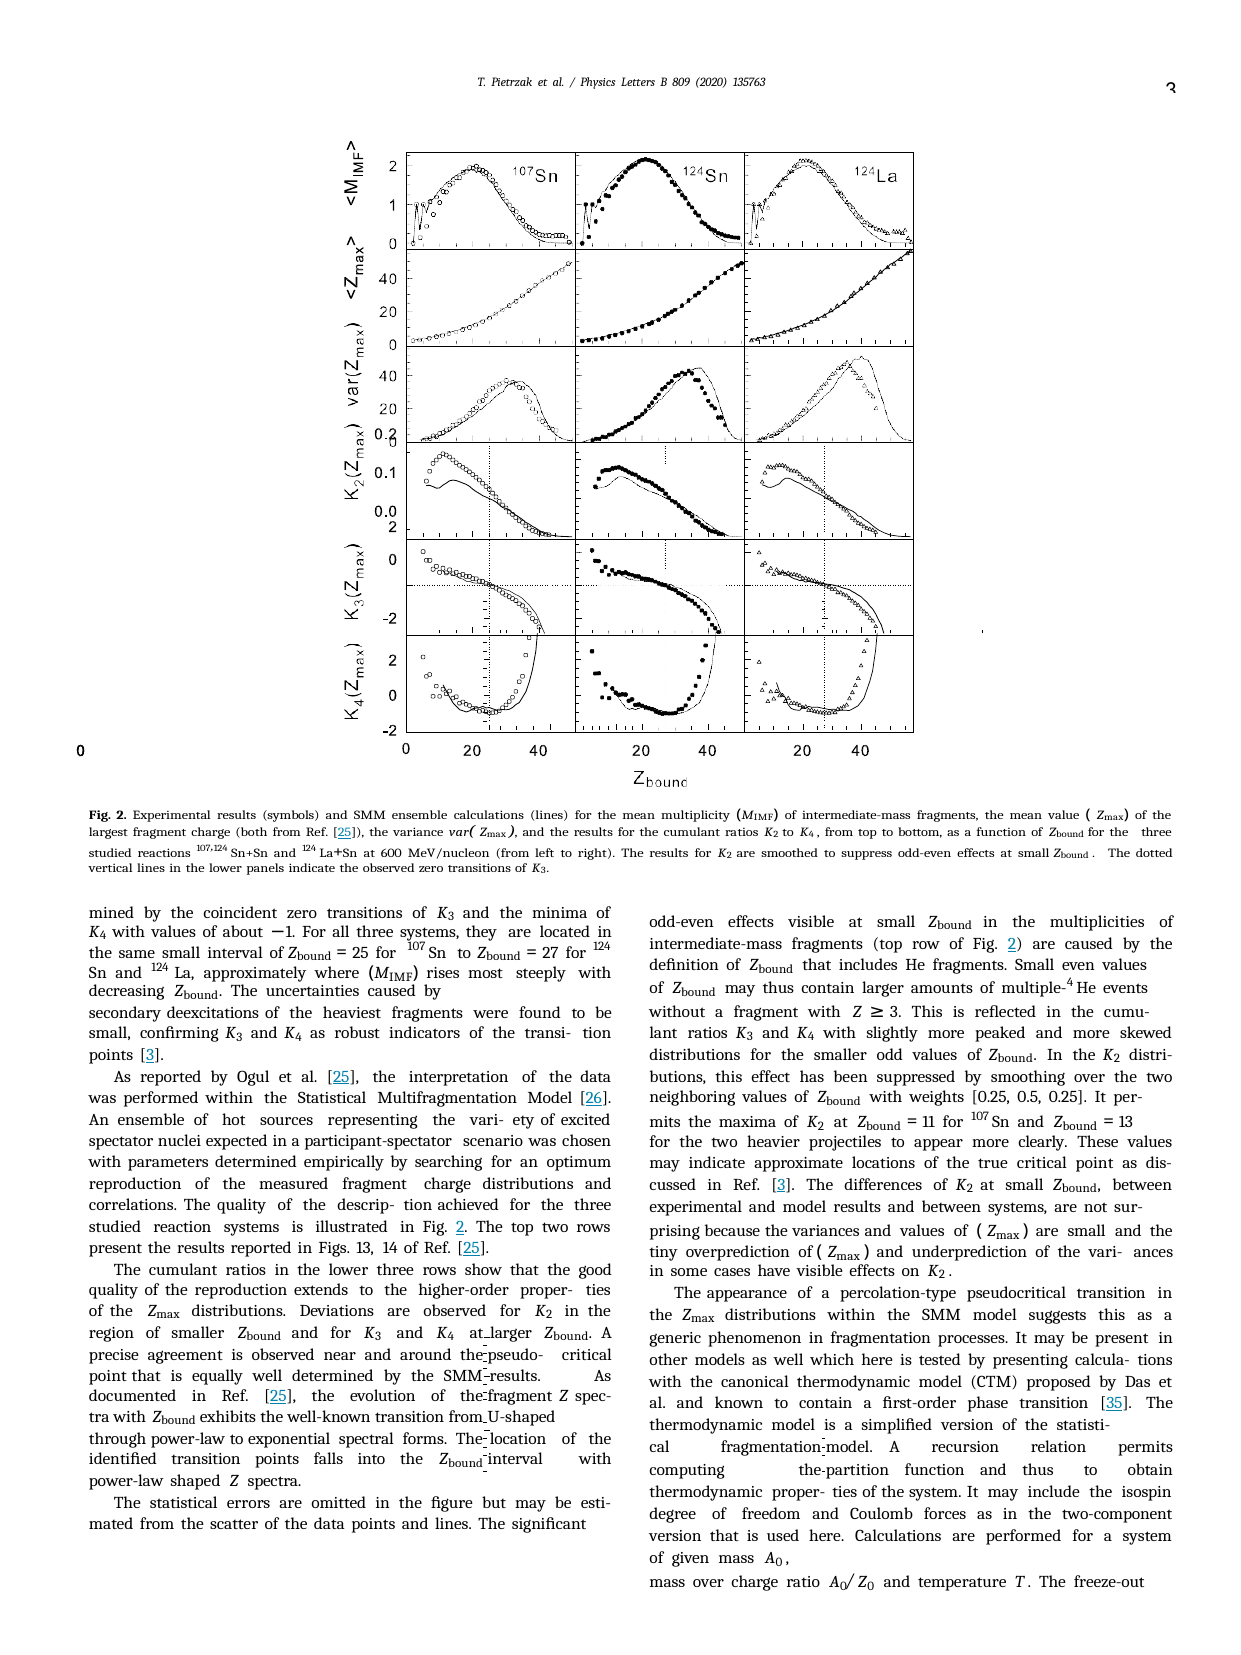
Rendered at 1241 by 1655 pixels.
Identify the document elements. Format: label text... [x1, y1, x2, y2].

text mits the maxima of K2 at Zbound = 11 for 107 Sn and Zbound = 13 [649, 1110, 1184, 1132]
picture [344, 323, 364, 406]
text The appearance of a percolation-type pseudocritical transition in the Zmax distributions within the SMM model suggests this as a generic phenomenon in fragmentation processes. It may be present in other models as well which here is tested by presenting calcula- tions with the canonical thermodynamic model (CTM) proposed by Das et al. and known to contain a ﬁrst-order phase transition [35]. The thermodynamic model is a simpliﬁed version of the statisti- [649, 1284, 1173, 1435]
table_cell [407, 447, 575, 539]
text lant ratios K3 and K4 with slightly more peaked and more skewed distributions for the smaller odd values of Zbound. In the K2 distri- butions, this effect has been suppressed by smoothing over the two neighboring values of Zbound with weights [0.25, 0.5, 0.25]. It per- [649, 1023, 1173, 1108]
picture [633, 771, 687, 787]
picture [345, 828, 350, 836]
picture [407, 443, 575, 447]
table_cell [576, 636, 744, 732]
text The cumulant ratios in the lower three rows show that the good quality of the reproduction extends to the higher-order proper- ties of the Zmax distributions. Deviations are observed for K2 in the region of smaller Zbound and for K3 and K4 at larger Zbound. A precise agreement is observed near and around the pseudo- critical point that is equally well determined by the SMM results. As documented in Ref. [25], the evolution of the fragment Z spec- tra with Zbound exhibits the well-known transition from U-shaped through power-law to exponential spectral forms. The location of the identiﬁed transition points falls into the Zbound interval with power-law shaped Z spectra. [89, 1260, 612, 1491]
picture [344, 544, 364, 619]
table_cell [407, 540, 575, 635]
text of Zbound may thus contain larger amounts of multiple-4 He events [649, 978, 1184, 997]
picture [745, 250, 913, 346]
picture [593, 636, 716, 731]
picture [407, 250, 575, 346]
text Fig. 2. Experimental results (symbols) and SMM ensemble calculations (lines) for the mean multiplicity (MIMF) of intermediate-mass fragments, the mean value ( Zmax) of the largest fragment charge (both from Ref. [25]), the variance var( Zmax ), and the results for the cumulant ratios K2 to K4 , from top to bottom, as a function of Zbound for the three studied reactions 107,124 Sn+Sn and 124 La+Sn at 600 MeV/nucleon (from left to right). The results for K2 are smoothed to suppress odd-even effects at small Zbound . The dotted vertical lines in the lower panels indicate the observed zero transitions of K3. [89, 804, 1173, 876]
picture [593, 465, 742, 537]
text prising because the variances and values of ( Zmax ) are small and the tiny overprediction of ( Zmax ) and underprediction of the vari- ances in some cases have visible effects on K2 . [649, 1219, 1173, 1282]
text for the two heavier projectiles to appear more clearly. These values may indicate approximate locations of the true critical point as dis- cussed in Ref. [3]. The differences of K2 at small Zbound, between experimental and model results and between systems, are not sur- [649, 1132, 1173, 1217]
table_cell [407, 636, 575, 732]
picture [745, 347, 913, 442]
picture [576, 347, 744, 442]
text secondary deexcitations of the heaviest fragments were found to be small, conﬁrming K3 and K4 as robust indicators of the transi- tion points [3]. [89, 1003, 612, 1065]
text without a fragment with Z ≥ 3. This is reﬂected in the cumu- [649, 997, 1184, 1023]
text The statistical errors are omitted in the ﬁgure but may be esti- mated from the scatter of the data points and lines. The signiﬁcant [89, 1493, 612, 1534]
picture [745, 155, 913, 249]
picture [344, 424, 364, 499]
picture [576, 548, 725, 635]
table_cell [745, 636, 913, 732]
picture [379, 155, 406, 447]
text odd-even effects visible at small Zbound in the multiplicities of intermediate-mass fragments (top row of Fig. 2) are caused by the deﬁnition of Zbound that includes He fragments. Small even values [649, 912, 1173, 976]
table_cell [790, 705, 800, 709]
text mined by the coincident zero transitions of K3 and the minima of K4 with values of about −1. For all three systems, they are located in the same small interval of Zbound = 25 for 107 Sn to Zbound = 27 for 124 Sn and 124 La, approximately where (MIMF) rises most steeply with decreasing Zbound. The uncertainties caused by [89, 904, 612, 1002]
table_cell [745, 540, 913, 635]
picture [576, 443, 744, 447]
picture [745, 443, 913, 447]
picture [576, 155, 744, 249]
picture [576, 250, 744, 346]
table_cell [576, 540, 744, 635]
text cal fragmentation model. A recursion relation permits computing the partition function and thus to obtain thermodynamic proper- ties of the system. It may include the isospin degree of freedom and Coulomb forces as in the two-component version that is used here. Calculations are performed for a system of given mass A0 , [649, 1438, 1173, 1569]
table_cell [745, 447, 913, 539]
text As reported by Ogul et al. [25], the interpretation of the data was performed within the Statistical Multifragmentation Model [26]. An ensemble of hot sources representing the vari- ety of excited spectator nuclei expected in a participant-spectator scenario was chosen with parameters determined empirically by searching for an optimum reproduction of the measured fragment charge distributions and correlations. The quality of the descrip- tion achieved for the three studied reaction systems is illustrated in Fig. 2. The top two rows present the results reported in Figs. 13, 14 of Ref. [25]. [89, 1067, 612, 1258]
table_cell [576, 447, 744, 539]
picture [407, 155, 575, 249]
picture [344, 644, 364, 719]
picture [407, 347, 575, 442]
text mass over charge ratio A0/ Z0 and temperature T . The freeze-out [649, 1572, 1184, 1592]
